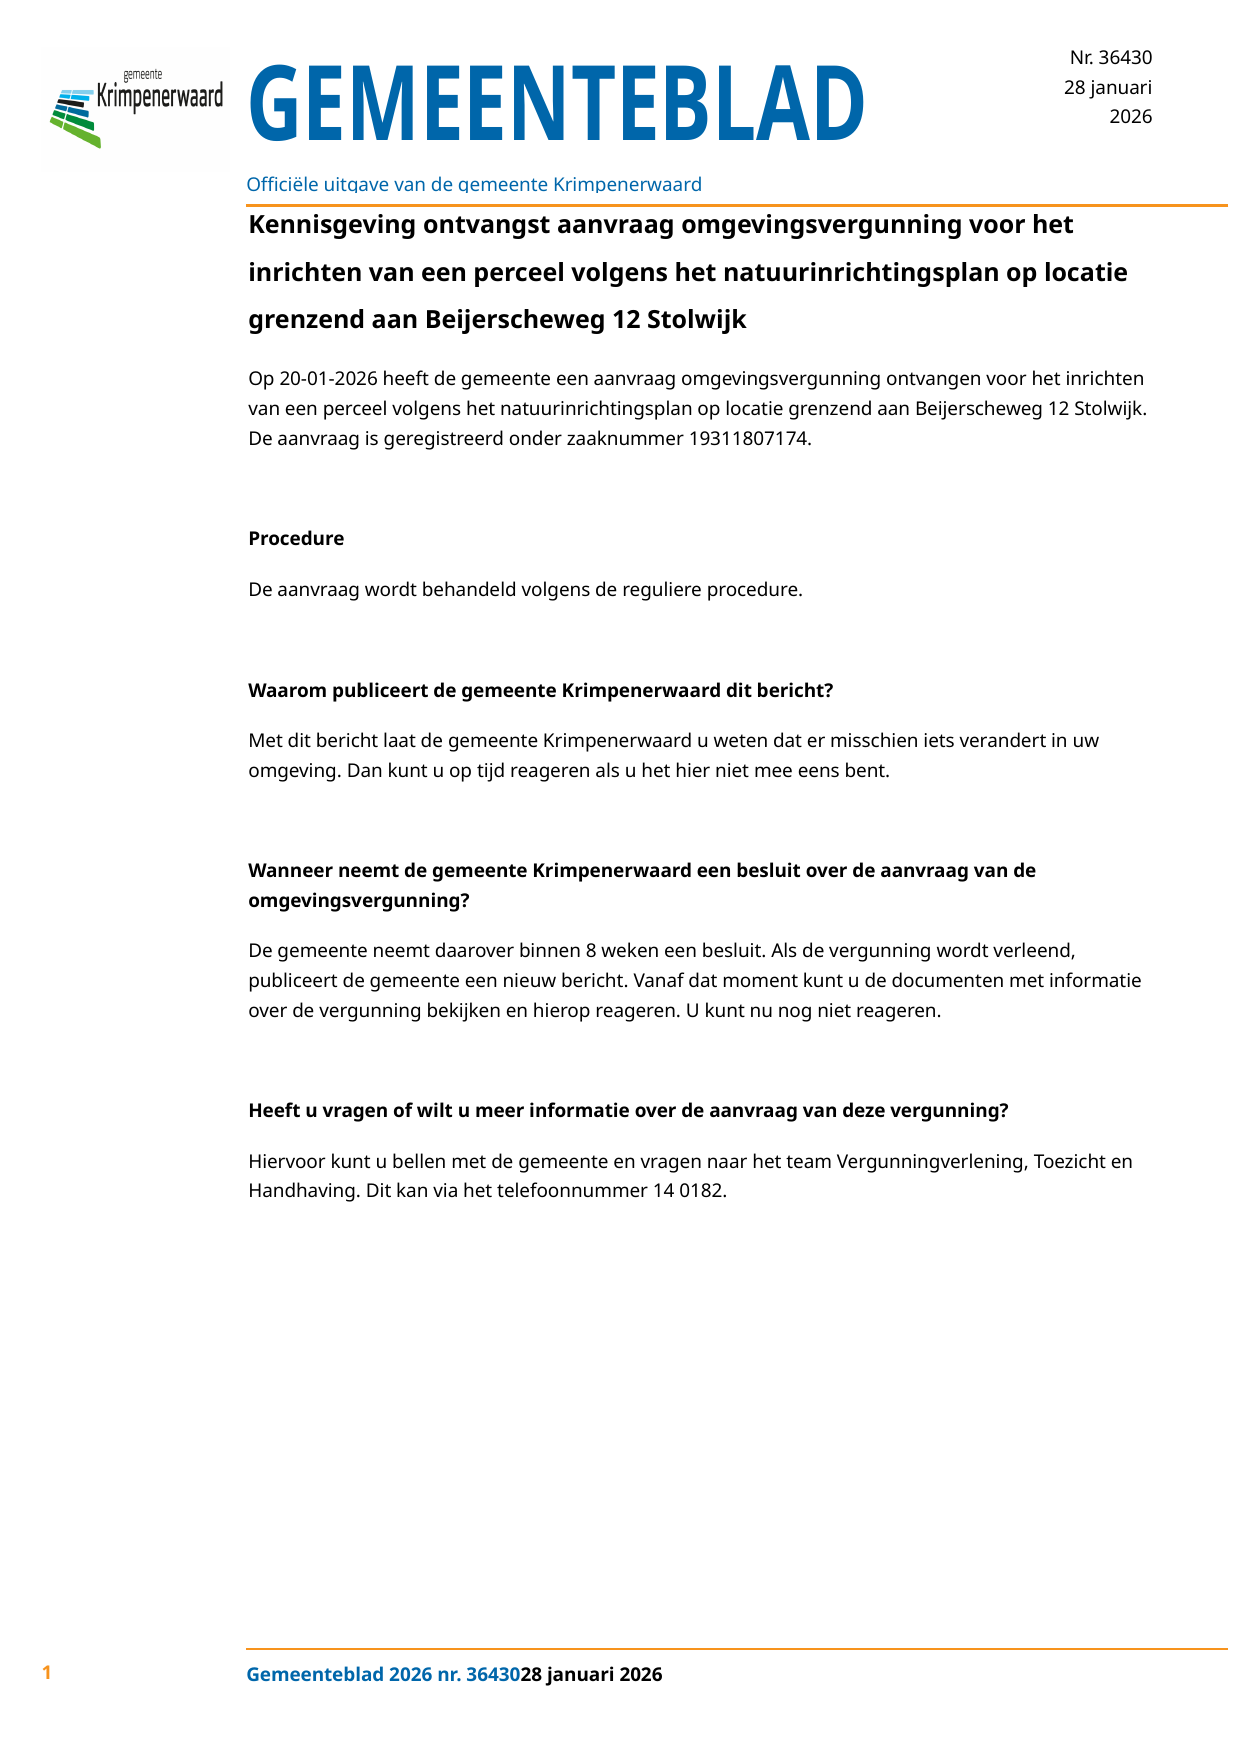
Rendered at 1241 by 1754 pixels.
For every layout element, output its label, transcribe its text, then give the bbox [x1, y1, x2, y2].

text Heeft u vragen of wilt u meer informatie over de aanvraag van deze vergunning? [248, 1098, 1152, 1123]
text De gemeente neemt daarover binnen 8 weken een besluit. Als de vergunning wordt verleend, publiceert de gemeente een nieuw bericht. Vanaf dat moment kunt u de documenten met informatie over de vergunning bekijken en hierop reageren. U kunt nu nog niet reageren. [248, 938, 1152, 1022]
text Waarom publiceert de gemeente Krimpenerwaard dit bericht? [248, 677, 1152, 702]
text Kennisgeving ontvangst aanvraag omgevingsvergunning voor het inrichten van een perceel volgens het natuurinrichtingsplan op locatie grenzend aan Beijerscheweg 12 Stolwijk [248, 207, 1152, 336]
text De aanvraag wordt behandeld volgens de reguliere procedure. [248, 576, 1152, 602]
picture [41, 47, 231, 172]
text Op 20-01-2026 heeft de gemeente een aanvraag omgevingsvergunning ontvangen voor het inrichten van een perceel volgens het natuurinrichtingsplan op locatie grenzend aan Beijerscheweg 12 Stolwijk. De aanvraag is geregistreerd onder zaaknummer 19311807174. [248, 366, 1152, 450]
text Hiervoor kunt u bellen met de gemeente en vragen naar het team Vergunningverlening, Toezicht en Handhaving. Dit kan via het telefoonnummer 14 0182. [248, 1148, 1152, 1203]
text Procedure [248, 526, 1152, 551]
text Wanneer neemt de gemeente Krimpenerwaard een besluit over de aanvraag van de omgevingsvergunning? [248, 858, 1152, 913]
text Met dit bericht laat de gemeente Krimpenerwaard u weten dat er misschien iets verandert in uw omgeving. Dan kunt u op tijd reageren als u het hier niet mee eens bent. [248, 727, 1152, 782]
